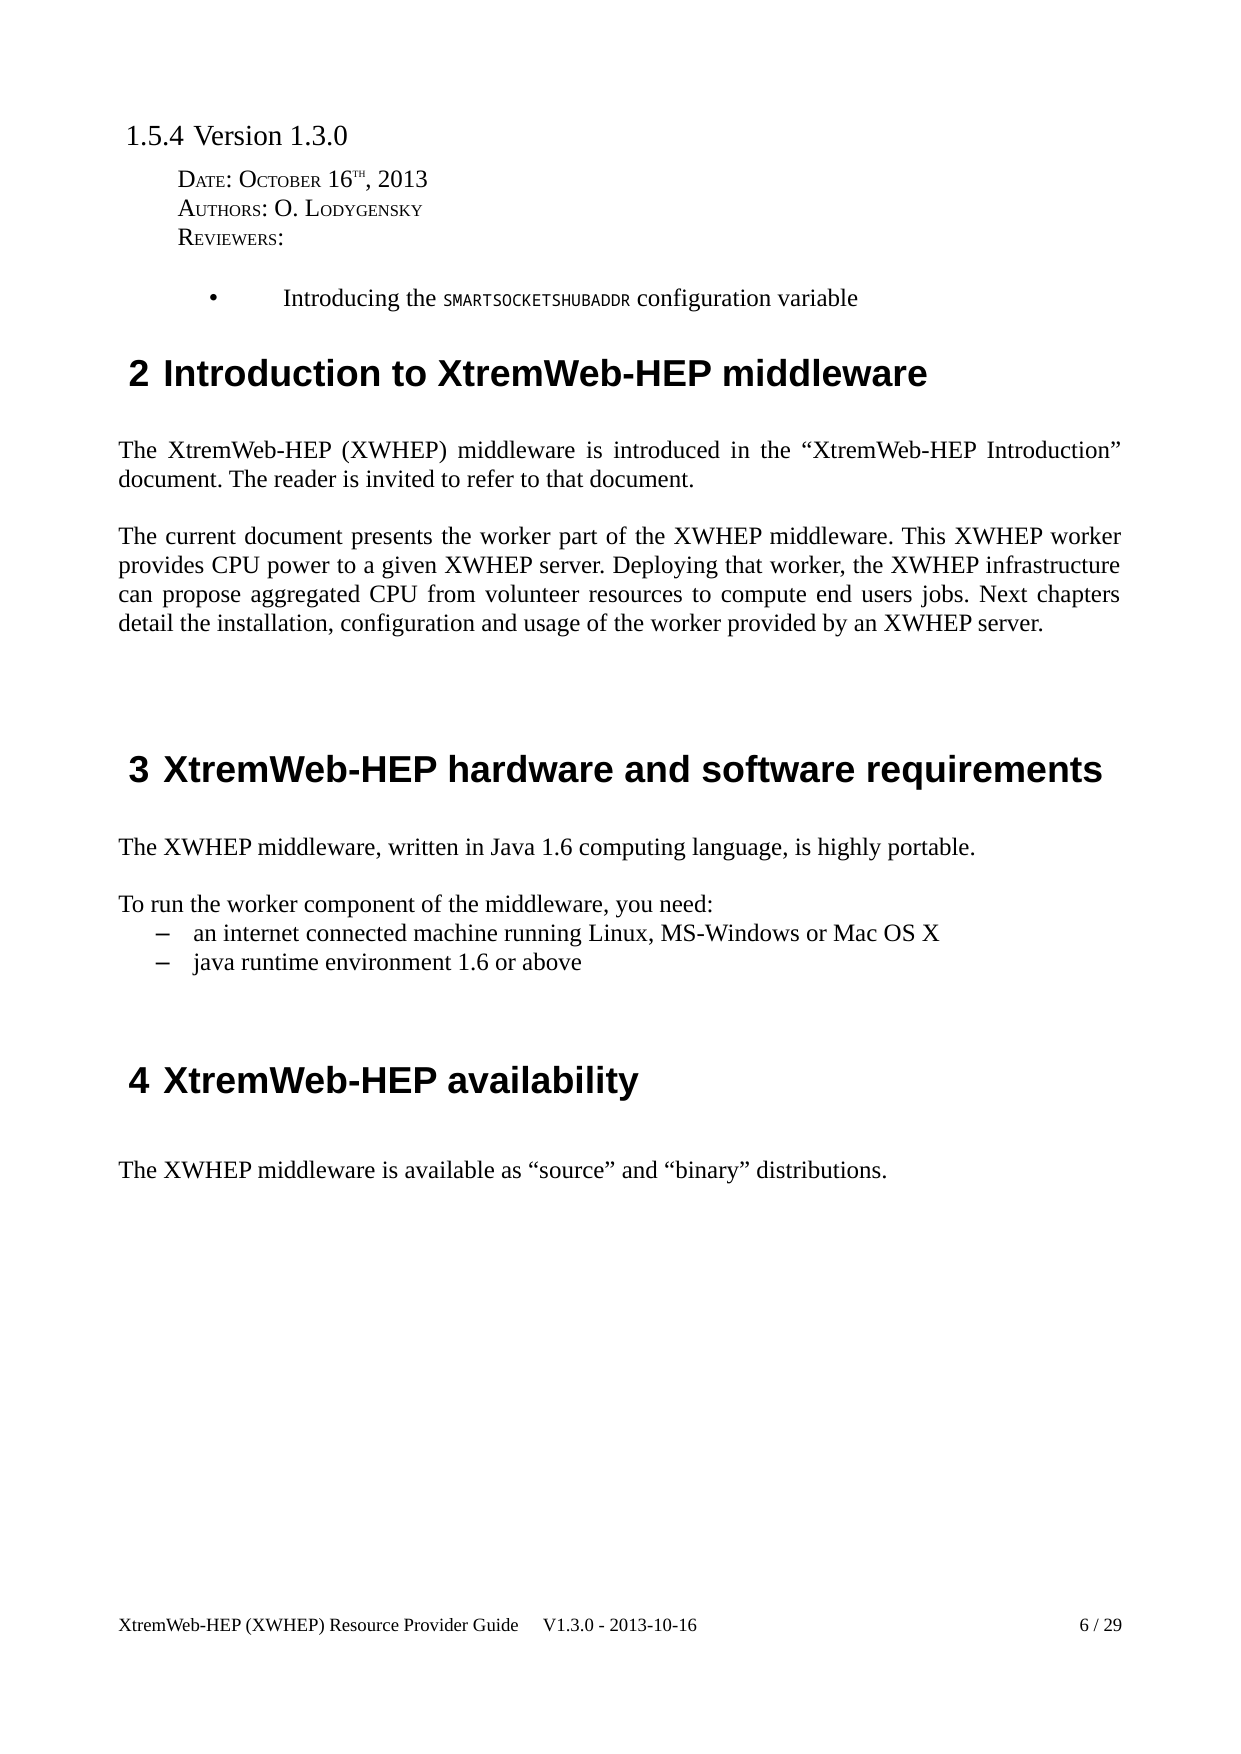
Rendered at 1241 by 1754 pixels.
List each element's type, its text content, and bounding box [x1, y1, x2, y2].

list java runtime environment 1.6 or above [156, 947, 1122, 976]
text To run the worker component of the middleware, you need: [118, 889, 1122, 918]
text Date: October 16th, 2013 [177, 164, 1122, 193]
subtitle Introduction to XtremWeb-HEP middleware [118, 351, 1122, 394]
text The XWHEP middleware is available as “source” and “binary” distributions. [118, 1155, 1122, 1184]
text The XtremWeb-HEP (XWHEP) middleware is introduced in the “XtremWeb-HEP Introduction” document. The reader is invited to refer to that document. [118, 435, 1122, 493]
subtitle XtremWeb-HEP hardware and software requirements [118, 748, 1122, 791]
text Authors: O. Lodygensky [177, 193, 1122, 222]
list Introducing the smartsocketshubaddr configuration variable [209, 279, 1035, 313]
text Reviewers: [177, 222, 1122, 250]
subtitle XtremWeb-HEP availability [118, 1058, 1122, 1101]
list an internet connected machine running Linux, MS-Windows or Mac OS X [156, 918, 1122, 947]
text The XWHEP middleware, written in Java 1.6 computing language, is highly portable. [118, 832, 1122, 861]
text The current document presents the worker part of the XWHEP middleware. This XWHEP worker provides CPU power to a given XWHEP server. Deploying that worker, the XWHEP infrastructure can propose aggregated CPU from volunteer resources to compute end users jobs. Next chapters detail the installation, configuration and usage of the worker provided by an XWHEP server. [118, 521, 1122, 636]
subtitle Version 1.3.0 [118, 118, 1122, 152]
